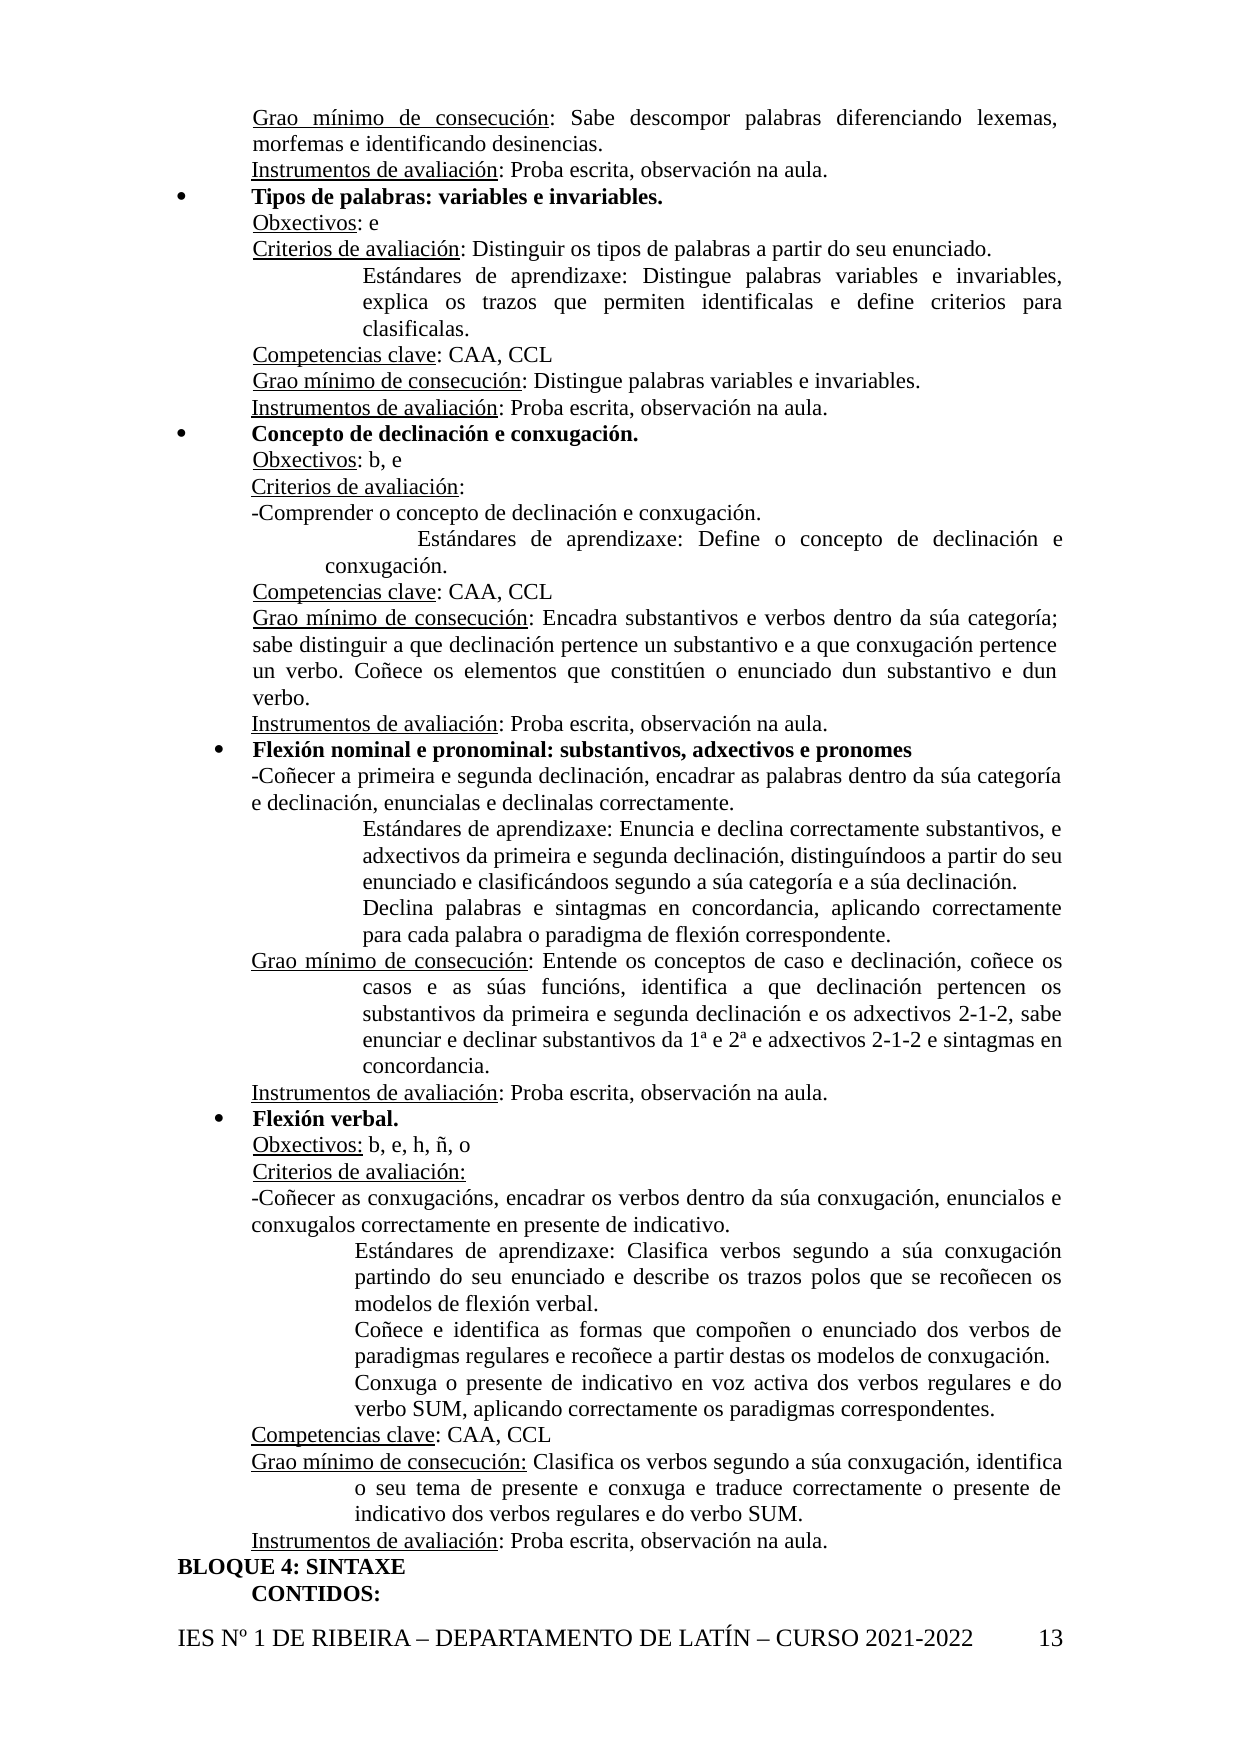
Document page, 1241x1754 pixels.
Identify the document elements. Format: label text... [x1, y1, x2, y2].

text Estándares de aprendizaxe: Clasifica verbos segundo a súa conxugación partindo do seu enunciado e describe os trazos polos que se recoñecen os modelos de flexión verbal. [354, 1237, 1063, 1316]
text Grao mínimo de consecución: Encadra substantivos e verbos dentro da súa categoría; sabe distinguir a que declinación pertence un substantivo e a que conxugación pertence un verbo. Coñece os elementos que constitúen o enunciado dun substantivo e dun verbo. [252, 604, 1058, 710]
text Grao mínimo de consecución: Sabe descompor palabras diferenciando lexemas, morfemas e identificando desinencias. [252, 104, 1058, 156]
text -Coñecer as conxugacións, encadrar os verbos dentro da súa conxugación, enuncialos e conxugalos correctamente en presente de indicativo. [251, 1184, 1063, 1237]
text Declina palabras e sintagmas en concordancia, aplicando correctamente para cada palabra o paradigma de flexión correspondente. [185, 894, 1063, 947]
text Criterios de avaliación: Distinguir os tipos de palabras a partir do seu enunciado. [252, 236, 1063, 262]
text Estándares de aprendizaxe: Define o concepto de declinación e conxugación. [177, 525, 1063, 578]
text -Comprender o concepto de declinación e conxugación. [177, 499, 1063, 525]
text Criterios de avaliación: [252, 1158, 1063, 1184]
text Estándares de aprendizaxe: Distingue palabras variables e invariables, explica os trazos que permiten identificalas e define criterios para clasificalas. [362, 262, 1063, 341]
text BLOQUE 4: SINTAXE [177, 1553, 1058, 1579]
text Obxectivos: e [252, 209, 1058, 236]
text Instrumentos de avaliación: Proba escrita, observación na aula. [251, 394, 1058, 420]
text CONTIDOS: [177, 1579, 1058, 1606]
text Instrumentos de avaliación: Proba escrita, observación na aula. [251, 710, 1058, 736]
text Estándares de aprendizaxe: Enuncia e declina correctamente substantivos, e adxectivos da primeira e segunda declinación, distinguíndoos a partir do seu enunciado e clasificándoos segundo a súa categoría e a súa declinación. [362, 815, 1063, 894]
text Instrumentos de avaliación: Proba escrita, observación na aula. [251, 1079, 1058, 1105]
text Instrumentos de avaliación: Proba escrita, observación na aula. [251, 156, 1058, 183]
text Obxectivos: b, e, h, ñ, o [252, 1132, 1063, 1158]
list Tipos de palabras: variables e invariables. [177, 183, 1058, 209]
text Competencias clave: CAA, CCL [252, 341, 1063, 367]
text Conxuga o presente de indicativo en voz activa dos verbos regulares e do verbo SUM, aplicando correctamente os paradigmas correspondentes. [354, 1369, 1063, 1421]
list Flexión nominal e pronominal: substantivos, adxectivos e pronomes [215, 736, 1063, 763]
list Flexión verbal. [215, 1105, 1063, 1132]
text Grao mínimo de consecución: Entende os conceptos de caso e declinación, coñece os casos e as súas funcións, identifica a que declinación pertencen os substantivos da primeira e segunda declinación e os adxectivos 2-1-2, sabe enunciar e declinar substantivos da 1ª e 2ª e adxectivos 2-1-2 e sintagmas en concordancia. [251, 947, 1063, 1079]
text Competencias clave: CAA, CCL [252, 578, 1063, 604]
text Obxectivos: b, e [252, 446, 1058, 473]
text Competencias clave: CAA, CCL [177, 1421, 1063, 1448]
text Instrumentos de avaliación: Proba escrita, observación na aula. [251, 1527, 1058, 1553]
text Coñece e identifica as formas que compoñen o enunciado dos verbos de paradigmas regulares e recoñece a partir destas os modelos de conxugación. [354, 1316, 1063, 1369]
list Concepto de declinación e conxugación. [177, 420, 1058, 446]
text -Coñecer a primeira e segunda declinación, encadrar as palabras dentro da súa categoría e declinación, enuncialas e declinalas correctamente. [177, 763, 1063, 815]
text Grao mínimo de consecución: Clasifica os verbos segundo a súa conxugación, identifica o seu tema de presente e conxuga e traduce correctamente o presente de indicativo dos verbos regulares e do verbo SUM. [251, 1448, 1063, 1527]
text Grao mínimo de consecución: Distingue palabras variables e invariables. [252, 367, 1058, 394]
text Criterios de avaliación: [177, 473, 1063, 499]
